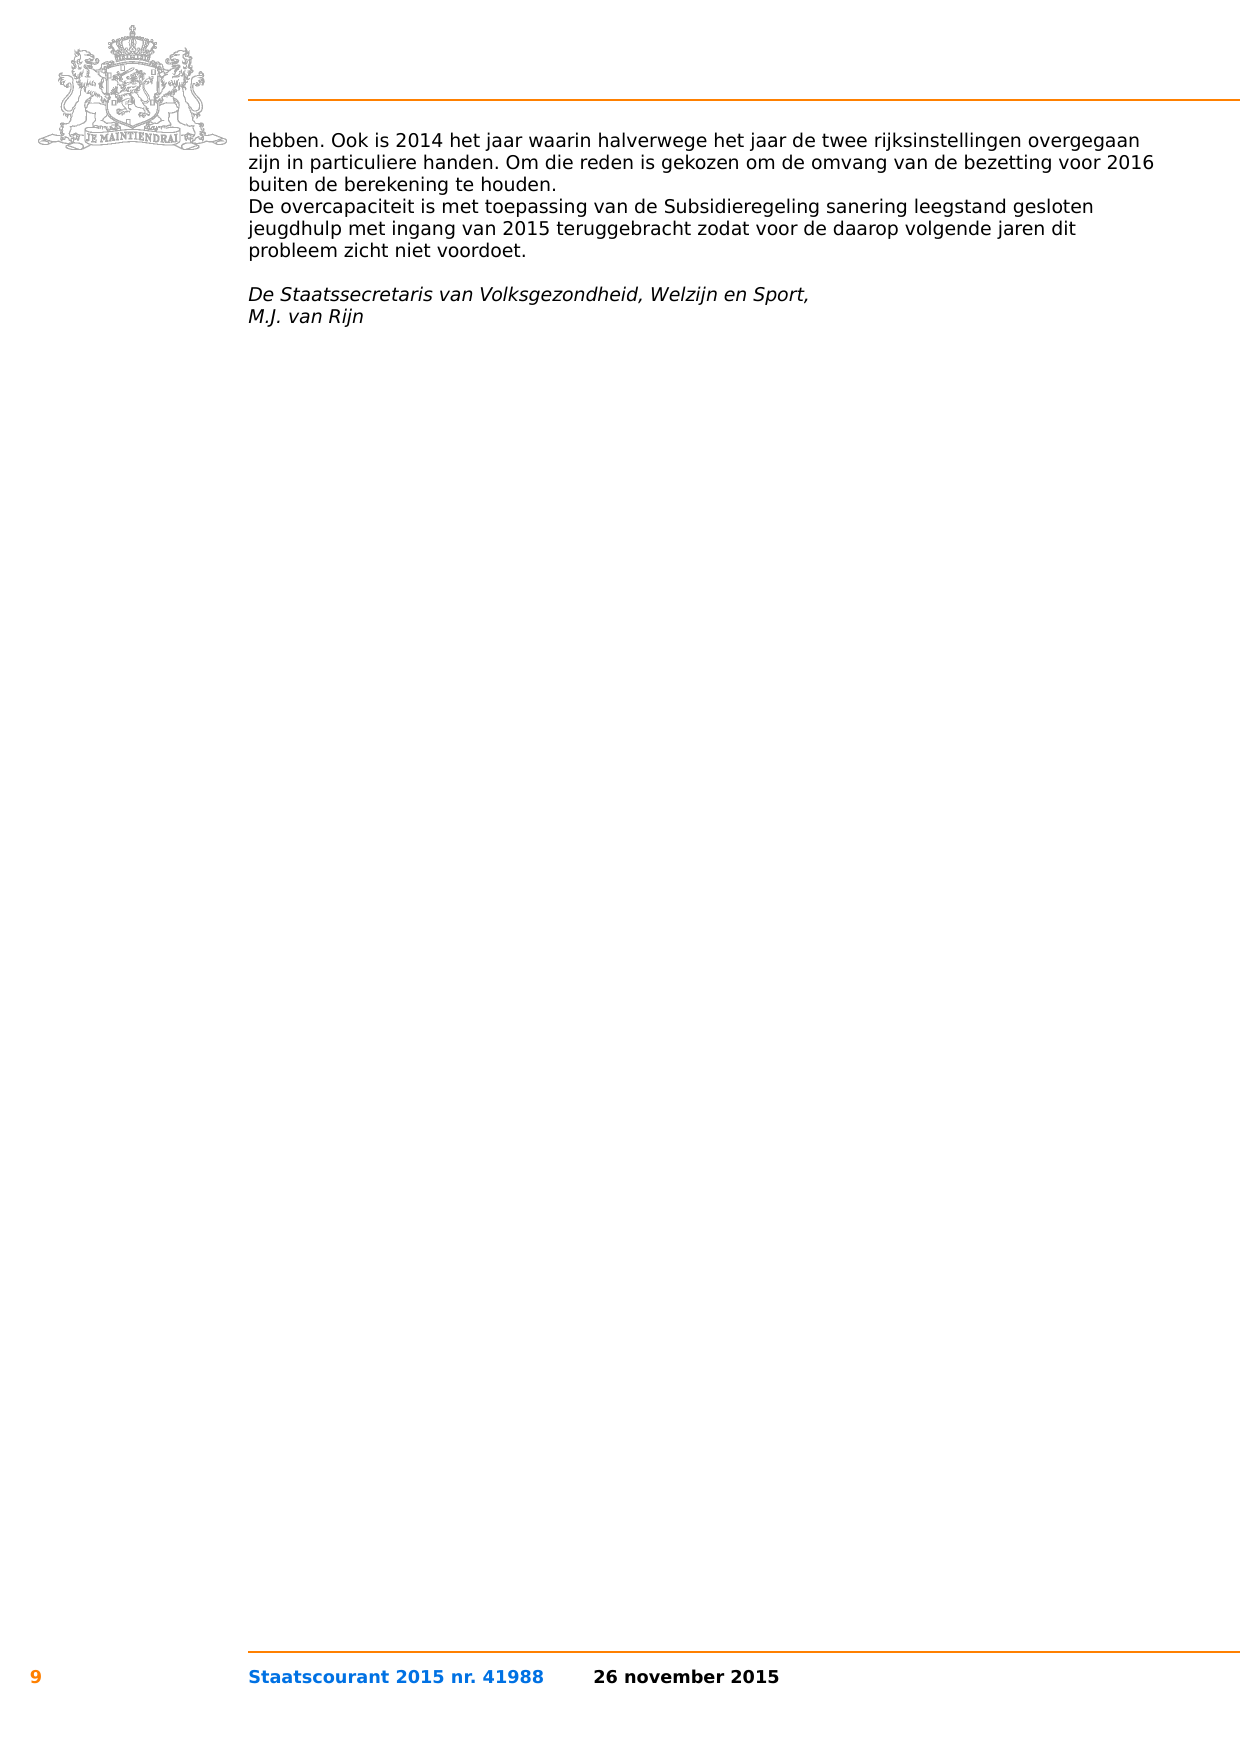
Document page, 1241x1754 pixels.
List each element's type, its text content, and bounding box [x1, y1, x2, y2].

picture [38, 25, 227, 150]
text De overcapaciteit is met toepassing van de Subsidieregeling sanering leegstand gesloten jeugdhulp met ingang van 2015 teruggebracht zodat voor de daarop volgende jaren dit probleem zicht niet voordoet. [248, 196, 1163, 262]
text De Staatssecretaris van Volksgezondheid, Welzijn en Sport, M.J. van Rijn [248, 284, 1163, 328]
text hebben. Ook is 2014 het jaar waarin halverwege het jaar de twee rijksinstellingen overgegaan zijn in particuliere handen. Om die reden is gekozen om de omvang van de bezetting voor 2016 buiten de berekening te houden. [248, 130, 1163, 196]
